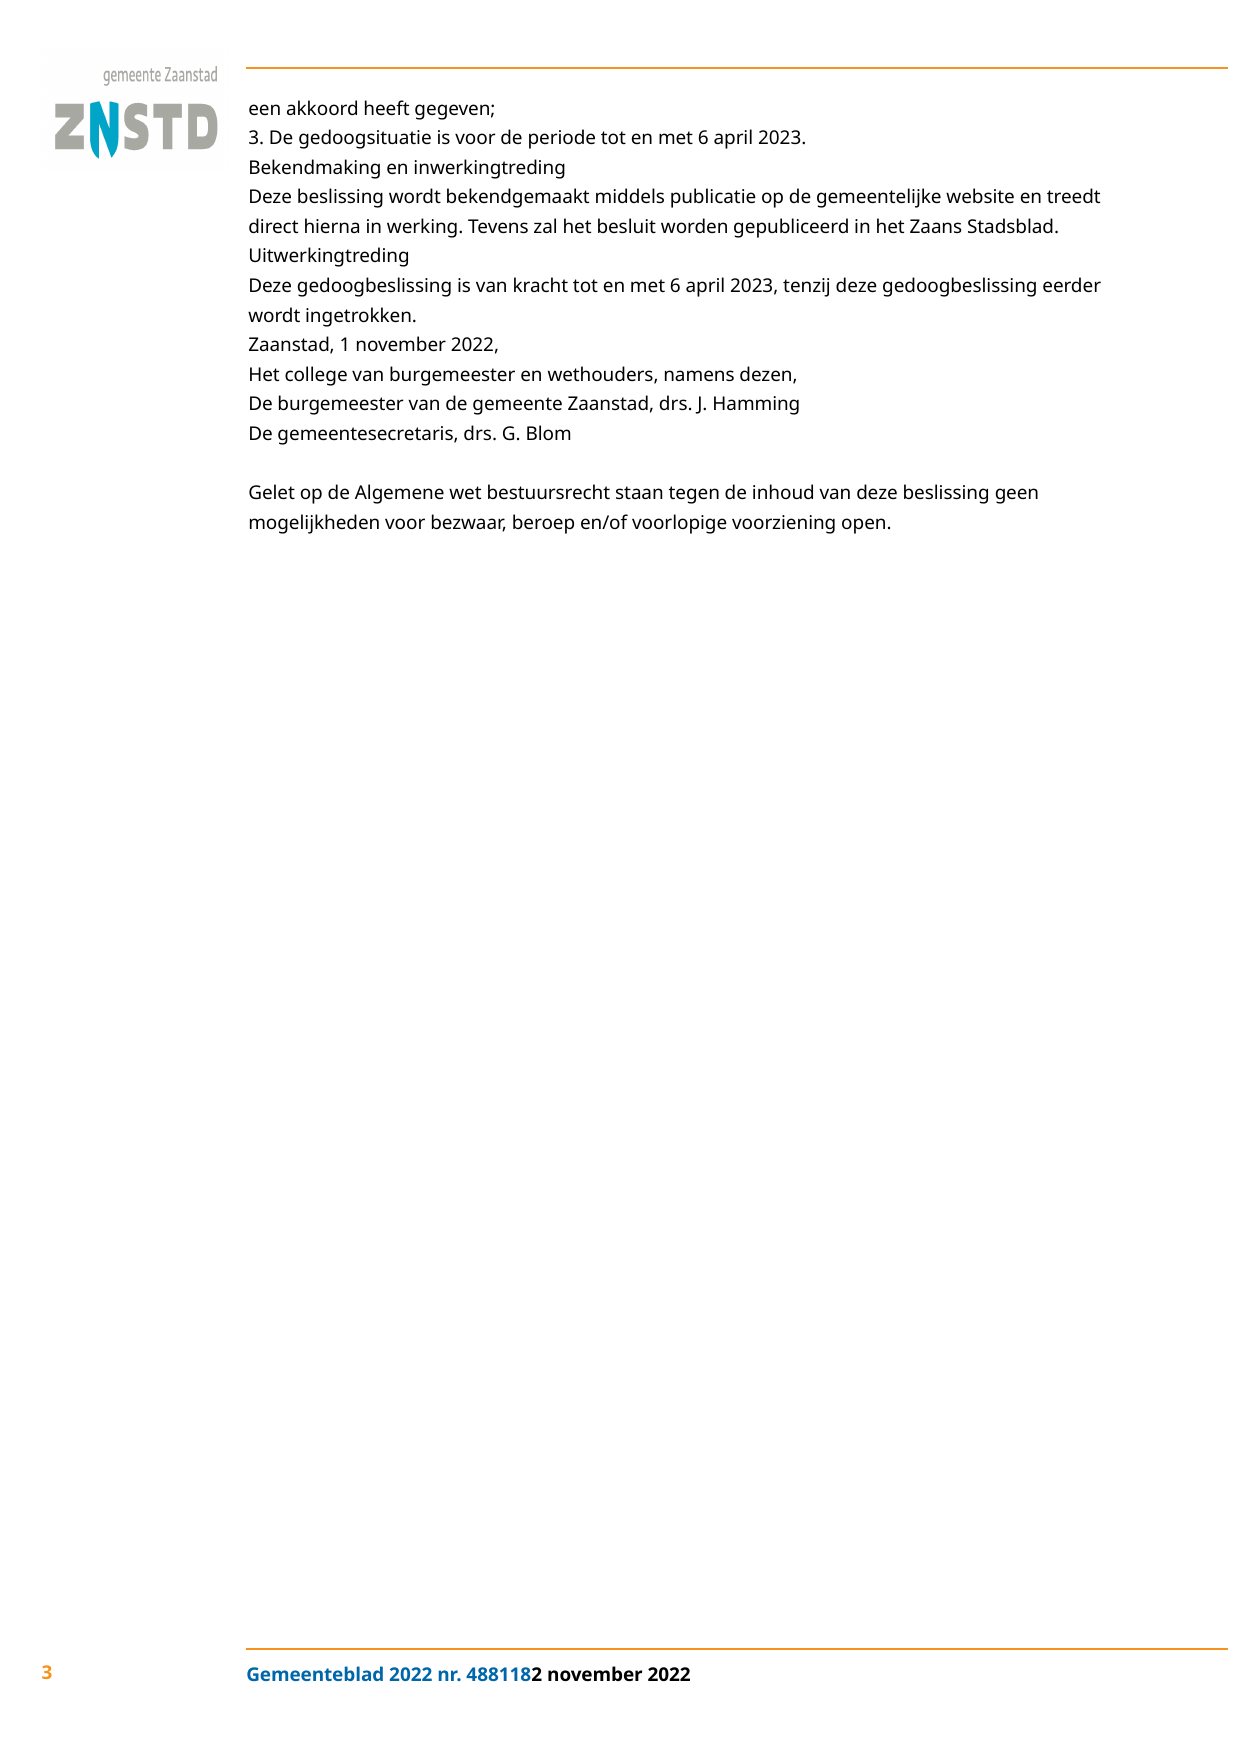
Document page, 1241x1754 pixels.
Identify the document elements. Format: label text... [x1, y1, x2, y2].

picture [41, 47, 231, 172]
text Uitwerkingtreding [248, 243, 1152, 268]
text 3. De gedoogsituatie is voor de periode tot en met 6 april 2023. [248, 124, 1152, 150]
text een akkoord heeft gegeven; [248, 95, 1152, 121]
text Gelet op de Algemene wet bestuursrecht staan tegen de inhoud van deze beslissing geen mogelijkheden voor bezwaar, beroep en/of voorlopige voorziening open. [248, 479, 1152, 535]
text Deze gedoogbeslissing is van kracht tot en met 6 april 2023, tenzij deze gedoogbeslissing eerder wordt ingetrokken. [248, 272, 1152, 328]
text Zaanstad, 1 november 2022, [248, 331, 1152, 357]
text De burgemeester van de gemeente Zaanstad, drs. J. Hamming [248, 391, 1152, 416]
text Bekendmaking en inwerkingtreding [248, 154, 1152, 180]
text De gemeentesecretaris, drs. G. Blom [248, 420, 1152, 446]
text Het college van burgemeester en wethouders, namens dezen, [248, 361, 1152, 387]
text Deze beslissing wordt bekendgemaakt middels publicatie op de gemeentelijke website en treedt direct hierna in werking. Tevens zal het besluit worden gepubliceerd in het Zaans Stadsblad. [248, 183, 1152, 239]
